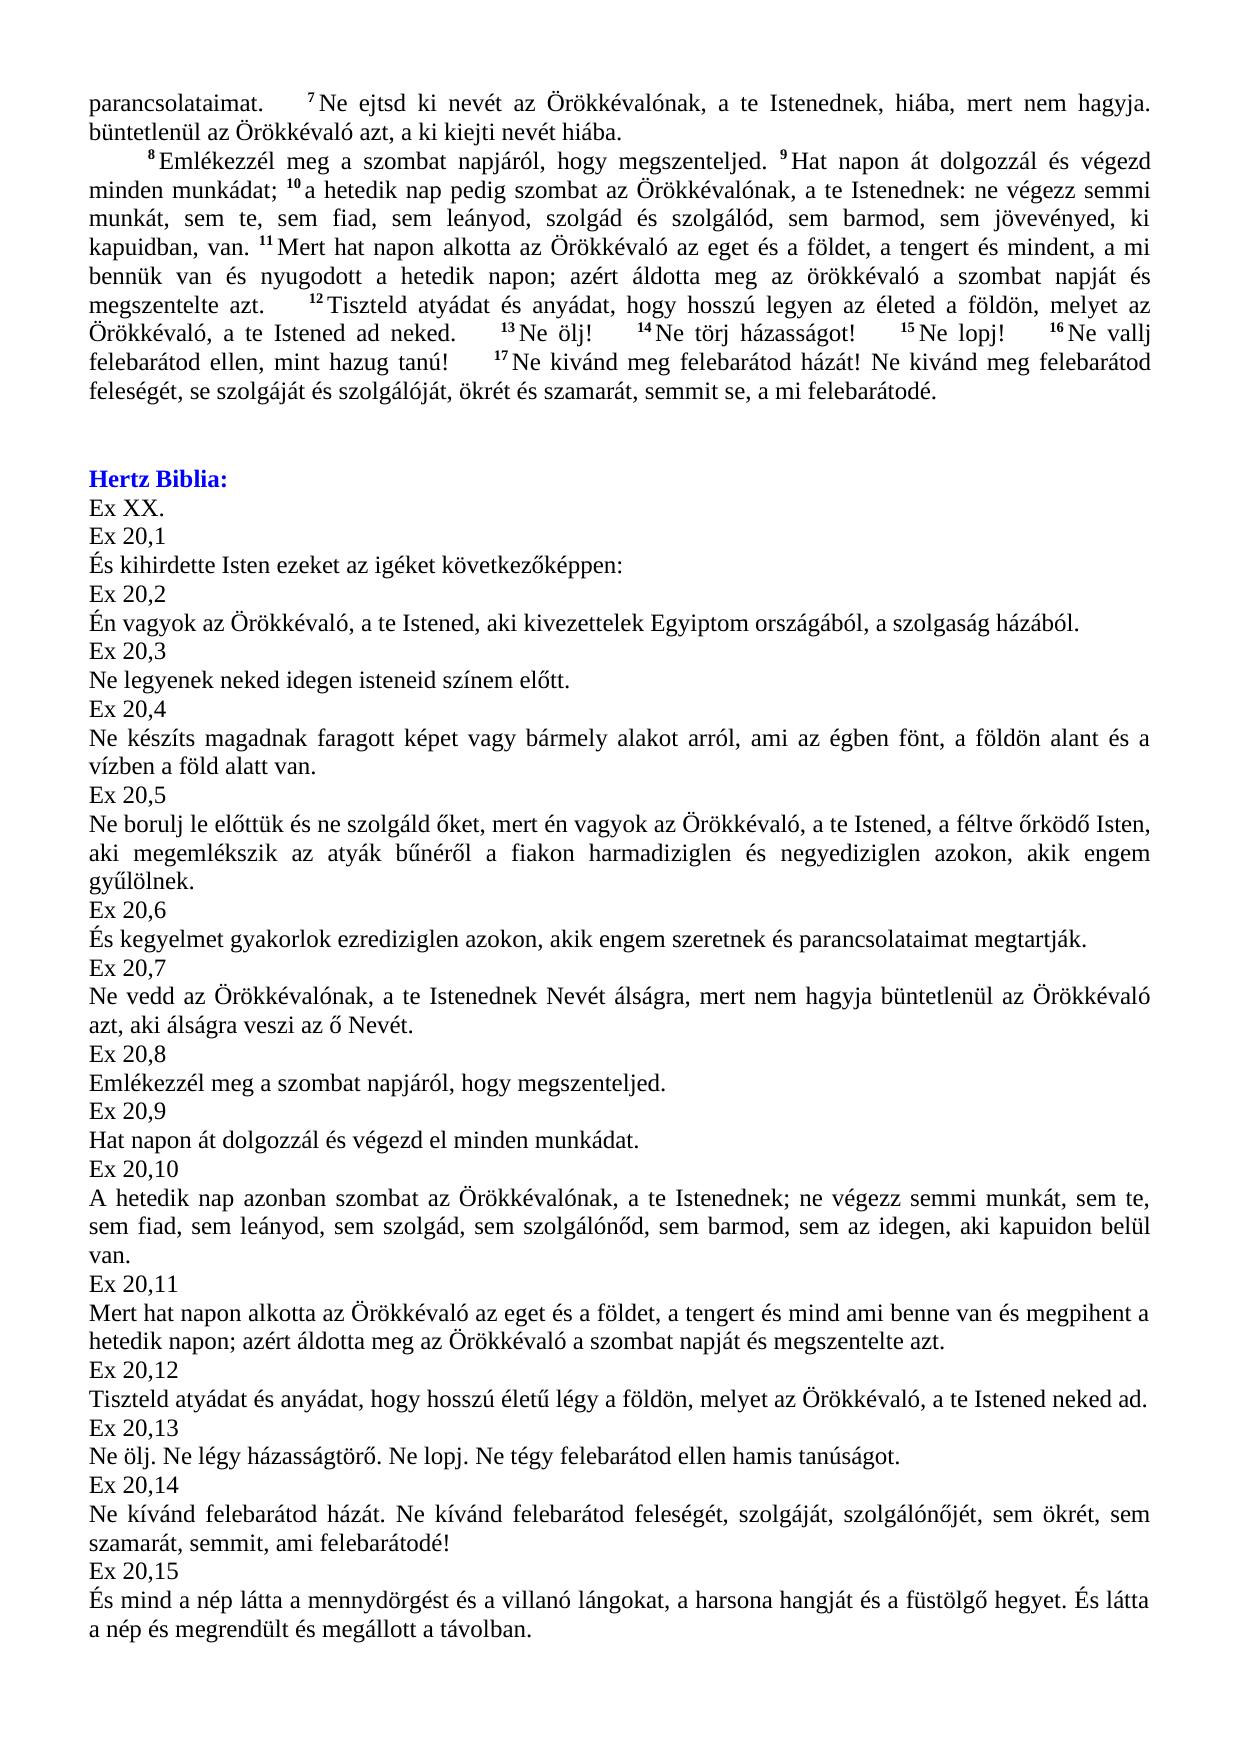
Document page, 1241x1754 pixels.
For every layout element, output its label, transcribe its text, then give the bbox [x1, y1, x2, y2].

text És mind a nép látta a mennydörgést és a villanó lángokat, a harsona hangját és a füstölgő hegyet. És látta a nép és megrendült és megállott a távolban. [88, 1585, 1152, 1643]
text 8 Emlékezzél meg a szombat napjáról, hogy megszenteljed. 9 Hat napon át dolgozzál és végezd minden munkádat; 10 a hetedik nap pedig szombat az Örökkévalónak, a te Istenednek: ne végezz semmi munkát, sem te, sem fiad, sem leányod, szolgád és szolgálód, sem barmod, sem jövevényed, ki kapuidban, van. 11 Mert hat napon alkotta az Örökkévaló az eget és a földet, a tengert és mindent, a mi bennük van és nyugodott a hetedik napon; azért áldotta meg az örökkévaló a szombat napját és megszentelte azt. 12 Tiszteld atyádat és anyádat, hogy hosszú legyen az életed a földön, melyet az Örökkévaló, a te Istened ad neked. 13 Ne ölj! 14 Ne törj házasságot! 15 Ne lopj! 16 Ne vallj felebarátod ellen, mint hazug tanú! 17 Ne kivánd meg felebarátod házát! Ne kivánd meg felebarátod feleségét, se szolgáját és szolgálóját, ökrét és szamarát, semmit se, a mi felebarátodé. [88, 146, 1152, 405]
text És kegyelmet gyakorlok ezrediziglen azokon, akik engem szeretnek és parancsolataimat megtartják. [88, 924, 1152, 953]
text Ex 20,6 [88, 895, 1152, 924]
text parancsolataimat. 7 Ne ejtsd ki nevét az Örökkévalónak, a te Istenednek, hiába, mert nem hagyja. büntetlenül az Örökkévaló azt, a ki kiejti nevét hiába. [88, 88, 1152, 146]
text Hertz Biblia: [88, 464, 1152, 493]
text Ex 20,7 [88, 953, 1152, 981]
text Ne vedd az Örökkévalónak, a te Istenednek Nevét álságra, mert nem hagyja büntetlenül az Örökkévaló azt, aki álságra veszi az ő Nevét. [88, 981, 1152, 1039]
text Én vagyok az Örökkévaló, a te Istened, aki kivezettelek Egyiptom országából, a szolgaság házából. [88, 608, 1152, 636]
text Ex 20,14 [88, 1470, 1152, 1499]
text Ex 20,12 [88, 1355, 1152, 1384]
text Ex 20,3 [88, 636, 1152, 665]
text Ex 20,4 [88, 694, 1152, 723]
text Tiszteld atyádat és anyádat, hogy hosszú életű légy a földön, melyet az Örökkévaló, a te Istened neked ad. [88, 1384, 1152, 1413]
text A hetedik nap azonban szombat az Örökkévalónak, a te Istenednek; ne végezz semmi munkát, sem te, sem fiad, sem leányod, sem szolgád, sem szolgálónőd, sem barmod, sem az idegen, aki kapuidon belül van. [88, 1183, 1152, 1269]
text Ne ölj. Ne légy házasságtörő. Ne lopj. Ne tégy felebarátod ellen hamis tanúságot. [88, 1441, 1152, 1470]
text Ex 20,11 [88, 1269, 1152, 1298]
text Ex 20,15 [88, 1556, 1152, 1585]
text Ne legyenek neked idegen isteneid színem előtt. [88, 665, 1152, 694]
text Ex 20,5 [88, 780, 1152, 809]
text Ne borulj le előttük és ne szolgáld őket, mert én vagyok az Örökkévaló, a te Istened, a féltve őrködő Isten, aki megemlékszik az atyák bűnéről a fiakon harmadiziglen és negyediziglen azokon, akik engem gyűlölnek. [88, 809, 1152, 895]
text Ex 20,1 [88, 521, 1152, 550]
text Ne kívánd felebarátod házát. Ne kívánd felebarátod feleségét, szolgáját, szolgálónőjét, sem ökrét, sem szamarát, semmit, ami felebarátodé! [88, 1499, 1152, 1556]
text Mert hat napon alkotta az Örökkévaló az eget és a földet, a tengert és mind ami benne van és megpihent a hetedik napon; azért áldotta meg az Örökkévaló a szombat napját és megszentelte azt. [88, 1298, 1152, 1355]
text Ex 20,2 [88, 579, 1152, 608]
text Hat napon át dolgozzál és végezd el minden munkádat. [88, 1125, 1152, 1154]
text Ex XX. [88, 493, 1152, 521]
text Ne készíts magadnak faragott képet vagy bármely alakot arról, ami az égben fönt, a földön alant és a vízben a föld alatt van. [88, 723, 1152, 780]
text És kihirdette Isten ezeket az igéket következőképpen: [88, 550, 1152, 579]
text Ex 20,9 [88, 1096, 1152, 1125]
text Emlékezzél meg a szombat napjáról, hogy megszenteljed. [88, 1068, 1152, 1096]
text Ex 20,13 [88, 1413, 1152, 1441]
text Ex 20,8 [88, 1039, 1152, 1068]
text Ex 20,10 [88, 1154, 1152, 1183]
